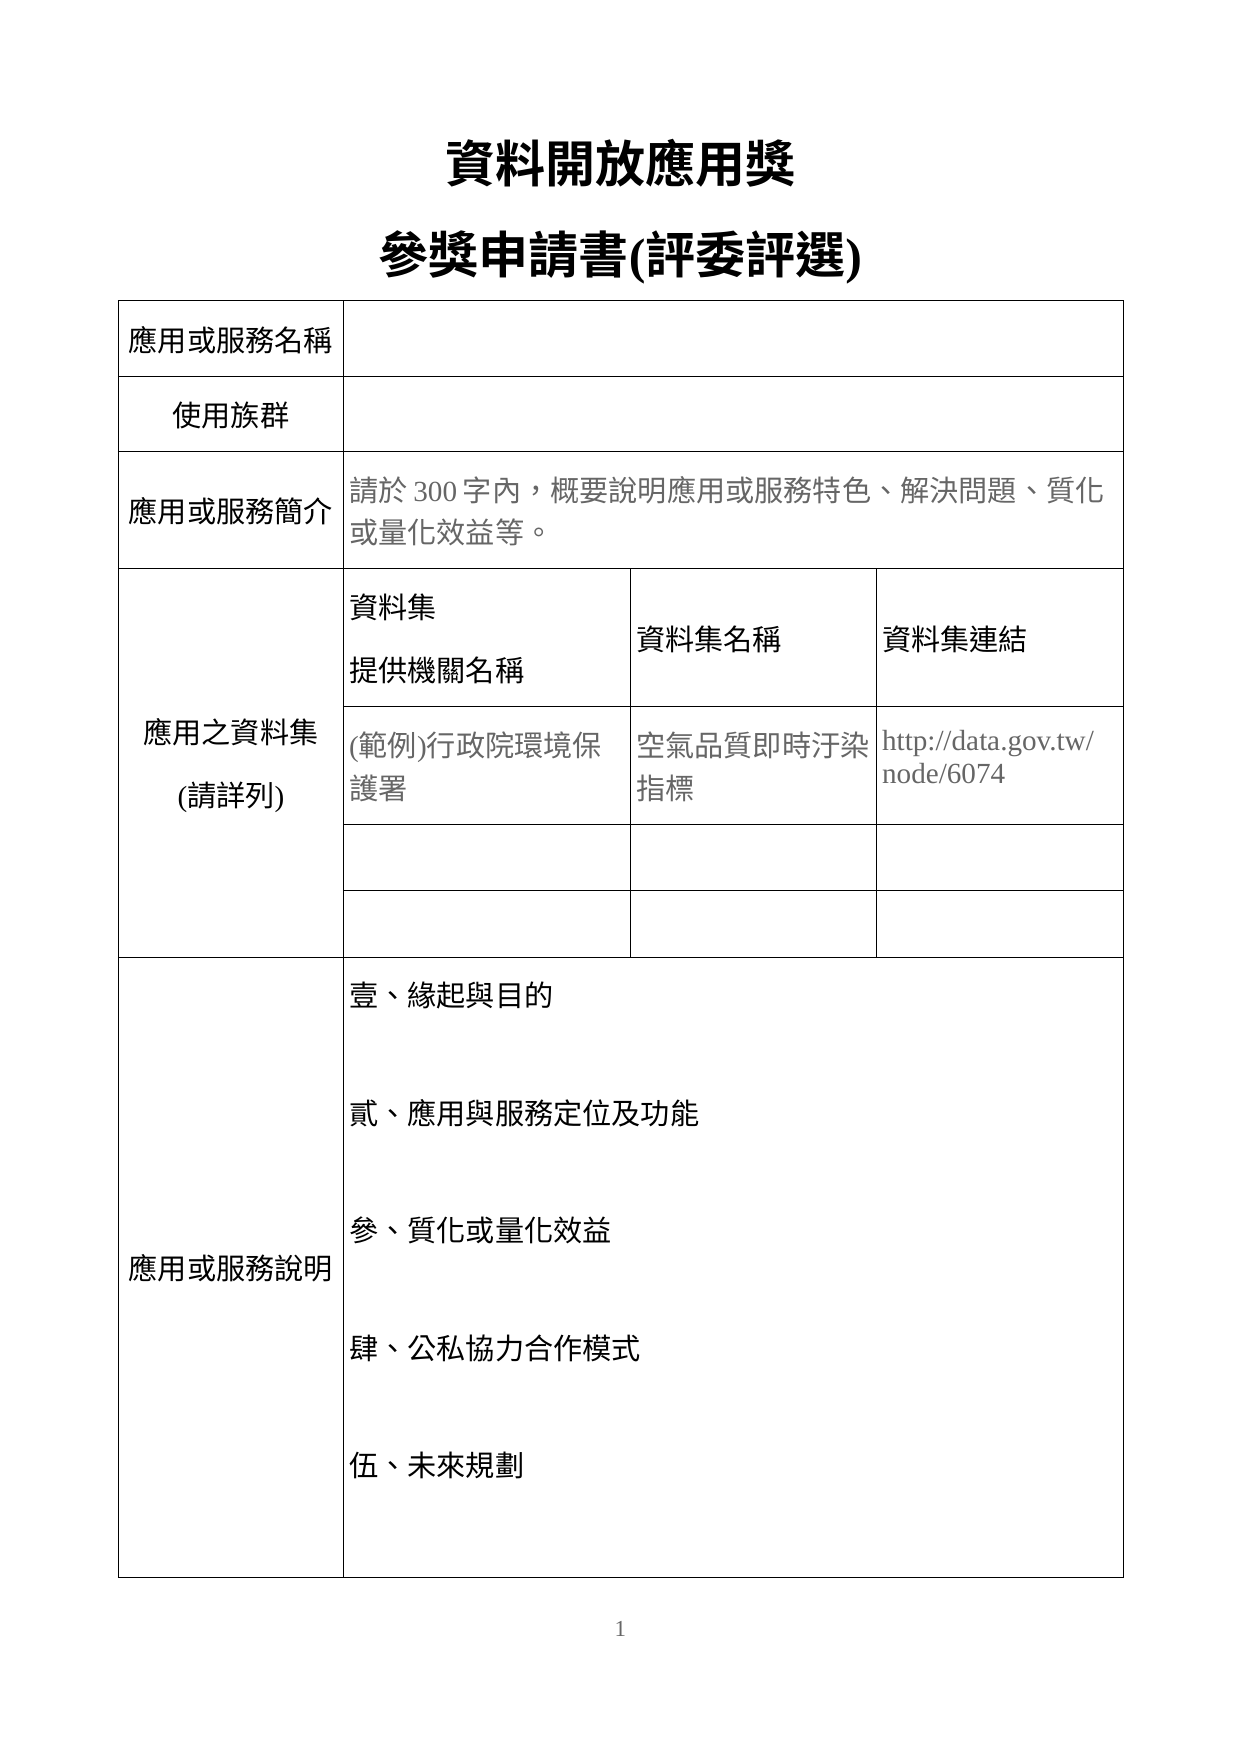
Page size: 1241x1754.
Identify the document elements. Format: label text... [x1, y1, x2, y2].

table_cell [344, 891, 630, 956]
subtitle 參獎申請書(評委評選) [118, 216, 1122, 288]
table_cell 資料集 提供機關名稱 [344, 569, 630, 706]
table_cell 應用或服務說明 [119, 958, 343, 1577]
table_cell 空氣品質即時汙染指標 [631, 707, 876, 824]
subtitle 資料開放應用獎 [118, 124, 1122, 197]
table_cell [877, 825, 1123, 890]
table_cell [631, 825, 876, 890]
table_cell 應用之資料集 (請詳列) [119, 569, 343, 956]
table_cell 使用族群 [119, 377, 343, 451]
table_cell 資料集名稱 [631, 569, 876, 706]
table_cell 壹、緣起與目的 貳、應用與服務定位及功能 參、質化或量化效益 肆、公私協力合作模式 伍、未來規劃 [344, 958, 1123, 1577]
table_cell (範例)行政院環境保護署 [344, 707, 630, 824]
table_cell [877, 891, 1123, 956]
table_header [344, 301, 1123, 376]
table_cell [344, 825, 630, 890]
table_cell 應用或服務簡介 [119, 452, 343, 568]
table_cell http://data.gov.tw/node/6074 [877, 707, 1123, 824]
table_header 應用或服務名稱 [119, 301, 343, 376]
table_cell [344, 377, 1123, 451]
table_cell [631, 891, 876, 956]
table_cell 資料集連結 [877, 569, 1123, 706]
table_cell 請於300字內，概要說明應用或服務特色、解決問題、質化或量化效益等。 [344, 452, 1123, 568]
